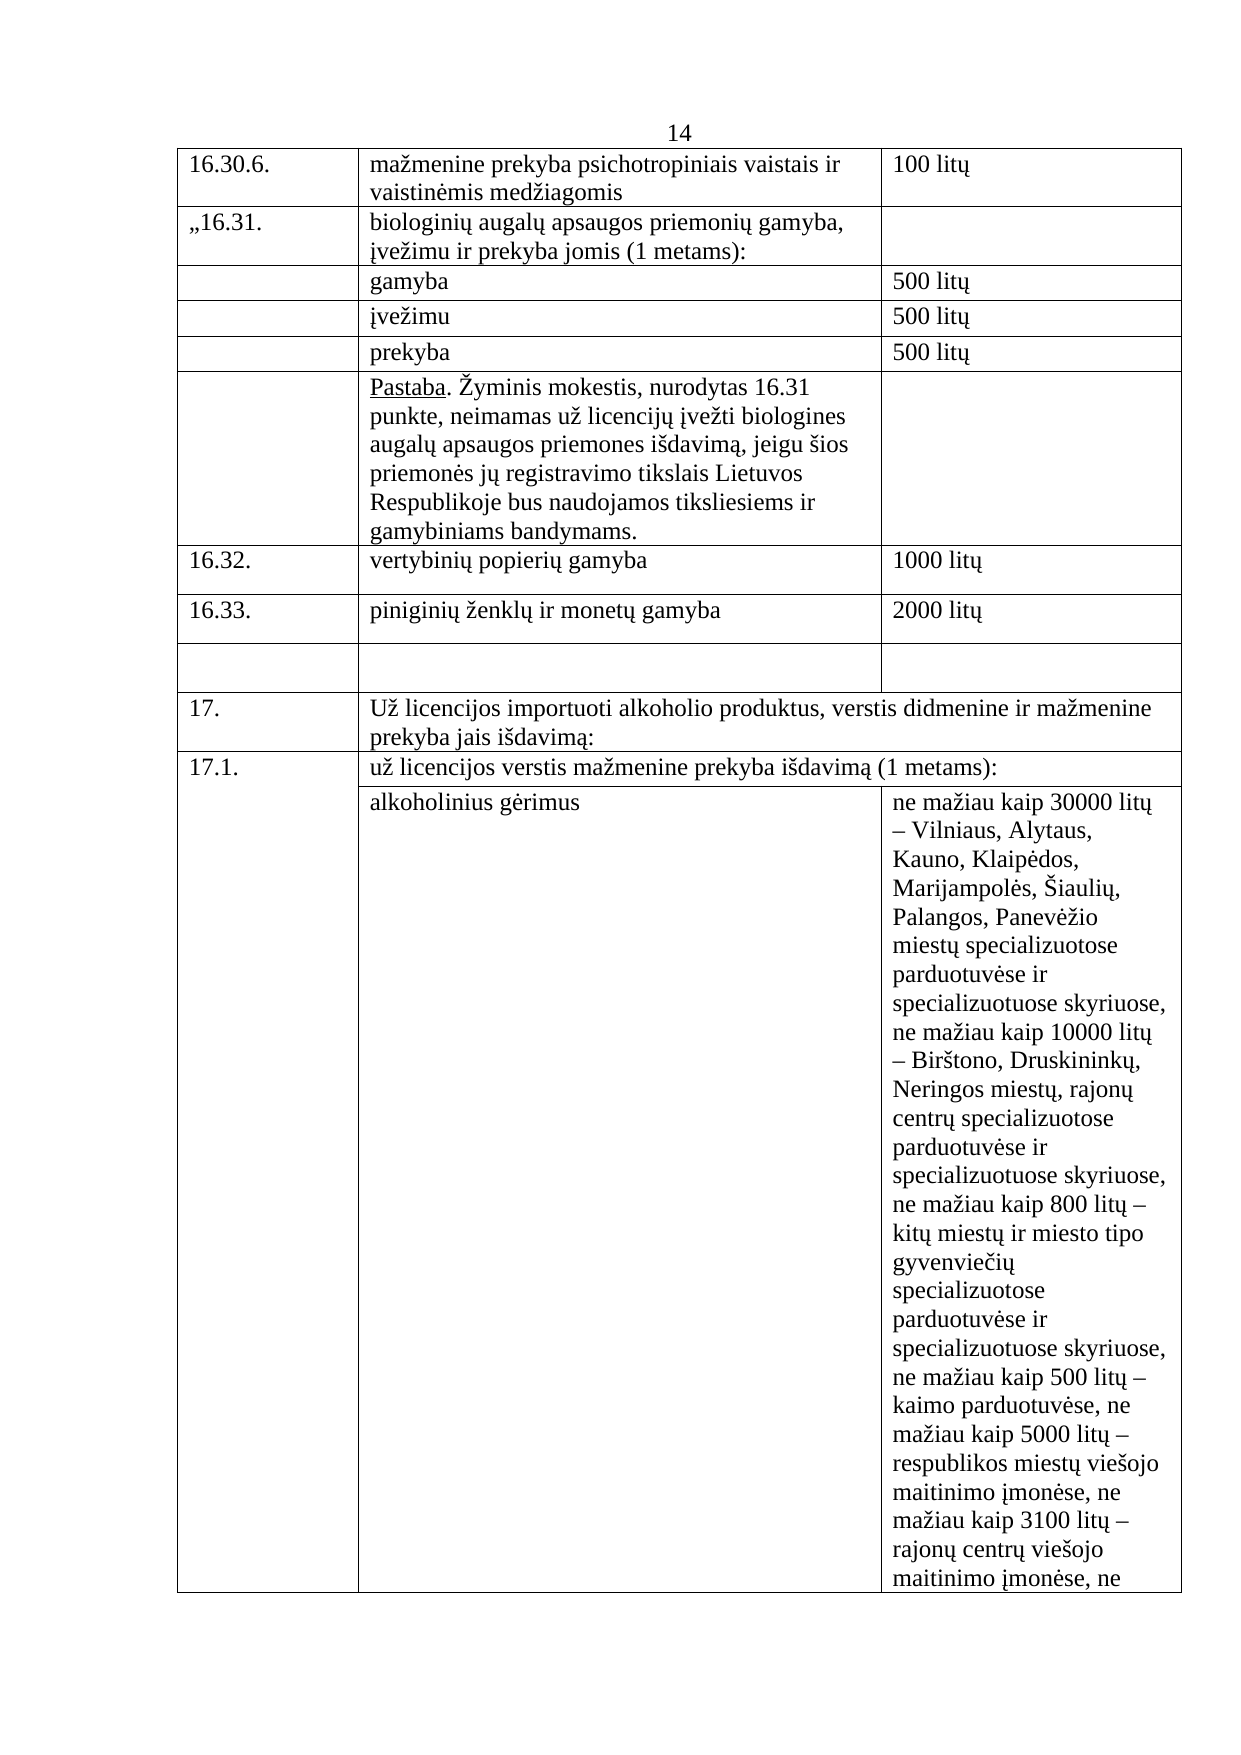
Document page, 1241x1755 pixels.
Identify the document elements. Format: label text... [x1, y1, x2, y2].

table_cell įvežimu [359, 301, 881, 336]
table_cell [178, 266, 358, 300]
table_cell [882, 372, 1181, 544]
table_cell 500 litų [882, 337, 1181, 371]
table_cell alkoholinius gėrimus [359, 787, 881, 1592]
table_cell [178, 301, 358, 336]
table_cell 16.33. [178, 595, 358, 643]
table_cell [359, 644, 881, 692]
table_cell 17.1. [178, 752, 358, 1592]
table_cell 500 litų [882, 266, 1181, 300]
table_cell 100 litų [882, 149, 1181, 206]
table_cell 16.32. [178, 546, 358, 594]
table_cell 16.30.6. [178, 149, 358, 206]
table_cell [882, 207, 1181, 265]
table_cell už licencijos verstis mažmenine prekyba išdavimą (1 metams): [359, 752, 1181, 786]
table_cell 17. [178, 693, 358, 751]
table_cell „16.31. [178, 207, 358, 265]
table_cell [882, 644, 1181, 692]
table_cell ne mažiau kaip 30000 litų – Vilniaus, Alytaus, Kauno, Klaipėdos, Marijampolės, Šiaulių, Palangos, Panevėžio miestų specializuotose parduotuvėse ir specializuotuose skyriuose, ne mažiau kaip 10000 litų – Birštono, Druskininkų, Neringos miestų, rajonų centrų specializuotose parduotuvėse ir specializuotuose skyriuose, ne mažiau kaip 800 litų – kitų miestų ir miesto tipo gyvenviečių specializuotose parduotuvėse ir specializuotuose skyriuose, ne mažiau kaip 500 litų – kaimo parduotuvėse, ne mažiau kaip 5000 litų – respublikos miestų viešojo maitinimo įmonėse, ne mažiau kaip 3100 litų – rajonų centrų viešojo maitinimo įmonėse, ne [882, 787, 1181, 1592]
table_cell 500 litų [882, 301, 1181, 336]
table_cell Už licencijos importuoti alkoholio produktus, verstis didmenine ir mažmenine prekyba jais išdavimą: [359, 693, 1181, 751]
table_cell Pastaba. Žyminis mokestis, nurodytas 16.31 punkte, neimamas už licencijų įvežti biologines augalų apsaugos priemones išdavimą, jeigu šios priemonės jų registravimo tikslais Lietuvos Respublikoje bus naudojamos tiksliesiems ir gamybiniams bandymams. [359, 372, 881, 544]
table_cell [178, 372, 358, 544]
table_cell vertybinių popierių gamyba [359, 546, 881, 594]
table_cell [178, 337, 358, 371]
table_cell [178, 644, 358, 692]
table_cell biologinių augalų apsaugos priemonių gamyba, įvežimu ir prekyba jomis (1 metams): [359, 207, 881, 265]
table_cell mažmenine prekyba psichotropiniais vaistais ir vaistinėmis medžiagomis [359, 149, 881, 206]
table_cell piniginių ženklų ir monetų gamyba [359, 595, 881, 643]
table_cell 2000 litų [882, 595, 1181, 643]
table_cell prekyba [359, 337, 881, 371]
table_cell 1000 litų [882, 546, 1181, 594]
table_cell gamyba [359, 266, 881, 300]
